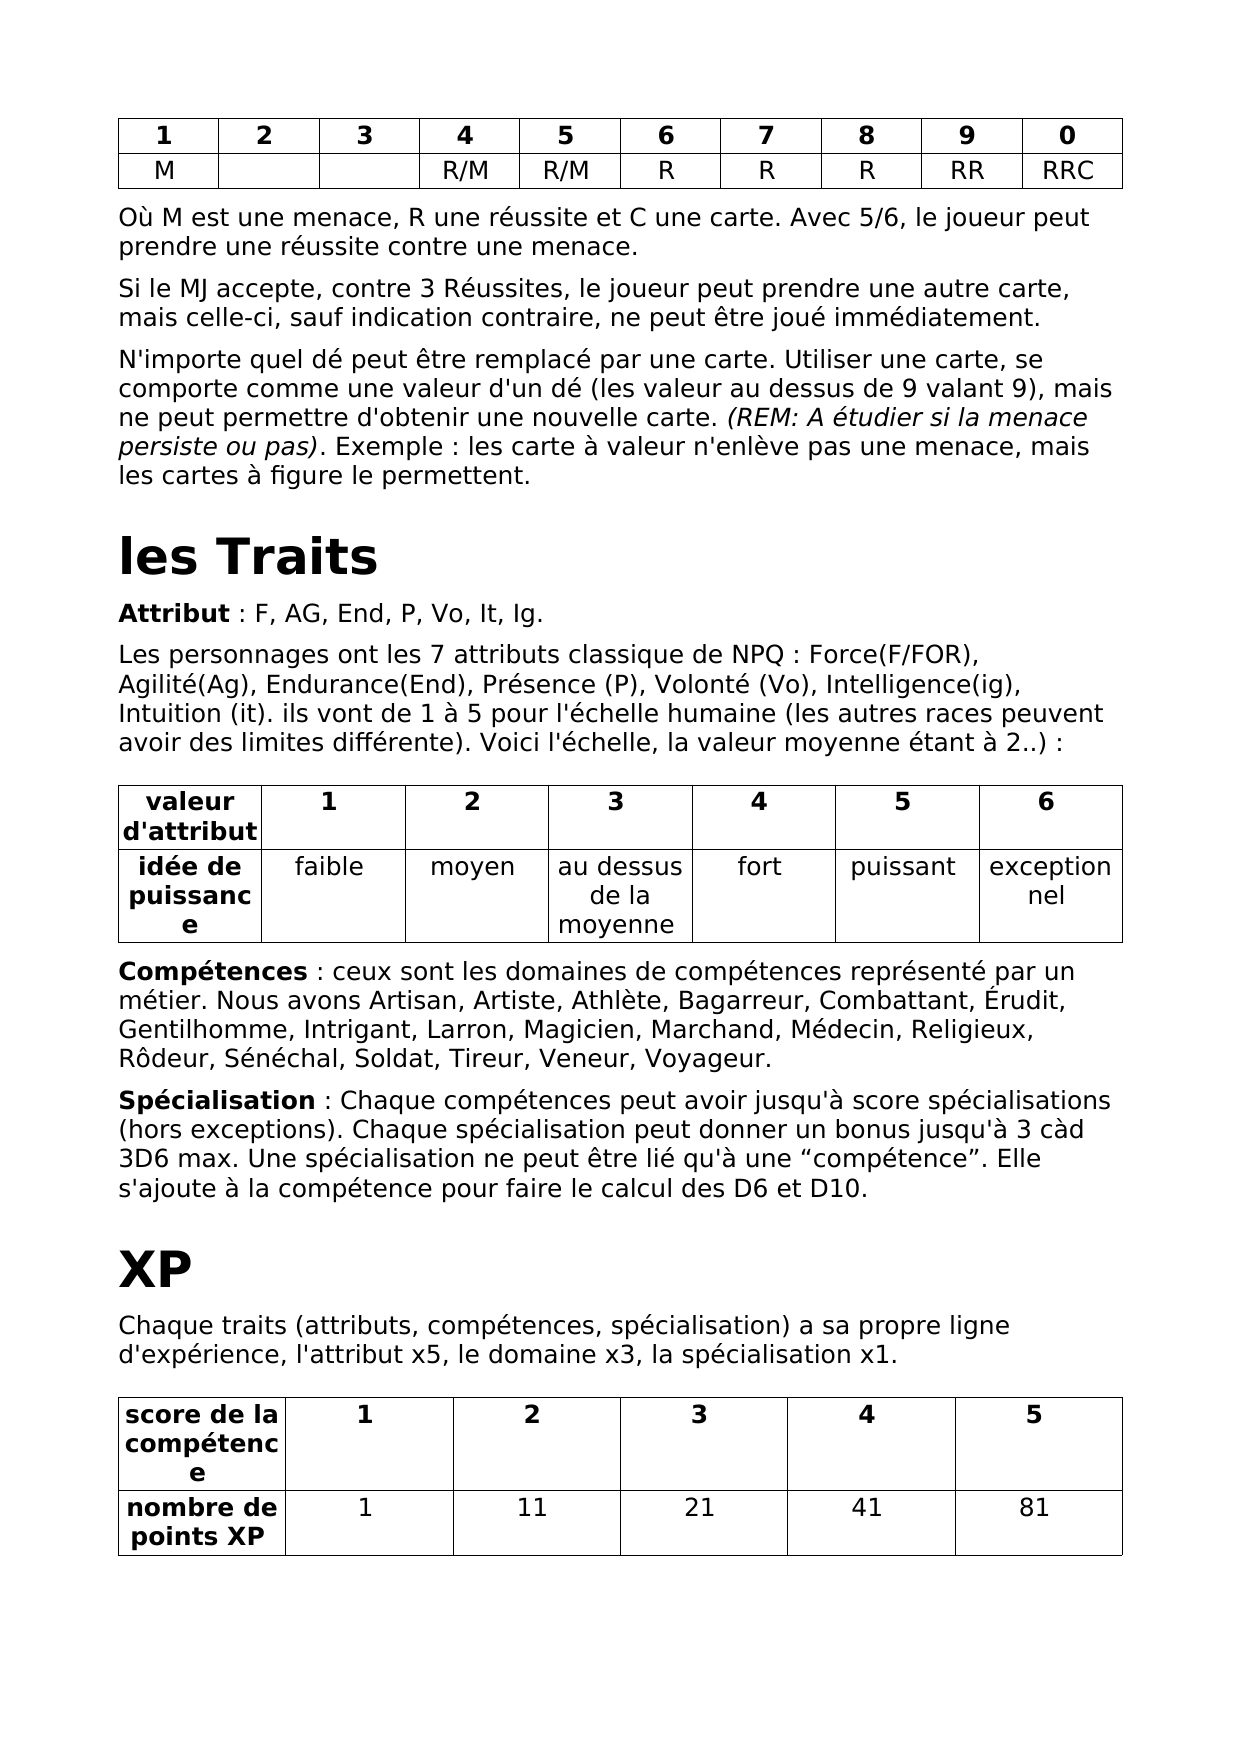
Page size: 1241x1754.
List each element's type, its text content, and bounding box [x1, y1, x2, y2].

table_header 5 [520, 119, 620, 153]
table_cell 11 [454, 1491, 620, 1554]
table_cell idée de puissance [119, 850, 261, 942]
table_cell R [621, 154, 720, 188]
table_header 2 [454, 1398, 620, 1490]
table_cell faible [262, 850, 405, 942]
table_cell R/M [420, 154, 519, 188]
table_header 4 [693, 786, 835, 849]
text Attribut : F, AG, End, P, Vo, It, Ig. [118, 599, 1122, 628]
table_header 5 [956, 1398, 1122, 1490]
table_cell 41 [788, 1491, 955, 1554]
table_header 7 [721, 119, 821, 153]
table_cell exceptionnel [980, 850, 1122, 942]
text Compétences : ceux sont les domaines de compétences représenté par un métier. Nous avons Artisan, Artiste, Athlète, Bagarreur, Combattant, Érudit, Gentilhomme, Intrigant, Larron, Magicien, Marchand, Médecin, Religieux, Rôdeur, Sénéchal, Soldat, Tireur, Veneur, Voyageur. [118, 957, 1122, 1074]
table_cell R/M [520, 154, 620, 188]
table_cell moyen [406, 850, 548, 942]
table_cell M [119, 154, 218, 188]
table_cell puissant [836, 850, 979, 942]
table_header 1 [119, 119, 218, 153]
table_cell 21 [621, 1491, 787, 1554]
table_header 4 [420, 119, 519, 153]
table_header valeur d'attribut [119, 786, 261, 849]
subtitle XP [118, 1241, 1122, 1299]
table_header 2 [406, 786, 548, 849]
table_cell R [721, 154, 821, 188]
text Si le MJ accepte, contre 3 Réussites, le joueur peut prendre une autre carte, mais celle-ci, sauf indication contraire, ne peut être joué immédiatement. [118, 274, 1122, 332]
text Chaque traits (attributs, compétences, spécialisation) a sa propre ligne d'expérience, l'attribut x5, le domaine x3, la spécialisation x1. [118, 1311, 1122, 1369]
table_cell 1 [286, 1491, 453, 1554]
text Où M est une menace, R une réussite et C une carte. Avec 5/6, le joueur peut prendre une réussite contre une menace. [118, 203, 1122, 262]
table_header 1 [262, 786, 405, 849]
table_cell 81 [956, 1491, 1122, 1554]
text Spécialisation : Chaque compétences peut avoir jusqu'à score spécialisations (hors exceptions). Chaque spécialisation peut donner un bonus jusqu'à 3 càd 3D6 max. Une spécialisation ne peut être lié qu'à une “compétence”. Elle s'ajoute à la compétence pour faire le calcul des D6 et D10. [118, 1086, 1122, 1203]
table_cell RR [922, 154, 1022, 188]
table_header 3 [549, 786, 692, 849]
table_cell [320, 154, 419, 188]
text N'importe quel dé peut être remplacé par une carte. Utiliser une carte, se comporte comme une valeur d'un dé (les valeur au dessus de 9 valant 9), mais ne peut permettre d'obtenir une nouvelle carte. (REM: A étudier si la menace persiste ou pas). Exemple : les carte à valeur n'enlève pas une menace, mais les cartes à figure le permettent. [118, 345, 1122, 491]
table_header 6 [980, 786, 1122, 849]
table_cell au dessus de la moyenne [549, 850, 692, 942]
table_header 3 [621, 1398, 787, 1490]
table_header 0 [1023, 119, 1122, 153]
table_header score de la compétence [119, 1398, 285, 1490]
table_header 9 [922, 119, 1022, 153]
table_cell fort [693, 850, 835, 942]
table_cell [219, 154, 319, 188]
table_cell RRC [1023, 154, 1122, 188]
table_header 1 [286, 1398, 453, 1490]
table_header 6 [621, 119, 720, 153]
table_header 3 [320, 119, 419, 153]
table_cell nombre de points XP [119, 1491, 285, 1554]
subtitle les Traits [118, 528, 1122, 586]
table_header 2 [219, 119, 319, 153]
table_header 5 [836, 786, 979, 849]
table_cell R [822, 154, 921, 188]
table_header 4 [788, 1398, 955, 1490]
text Les personnages ont les 7 attributs classique de NPQ : Force(F/FOR), Agilité(Ag), Endurance(End), Présence (P), Volonté (Vo), Intelligence(ig), Intuition (it). ils vont de 1 à 5 pour l'échelle humaine (les autres races peuvent avoir des limites différente). Voici l'échelle, la valeur moyenne étant à 2..) : [118, 641, 1122, 757]
table_header 8 [822, 119, 921, 153]
